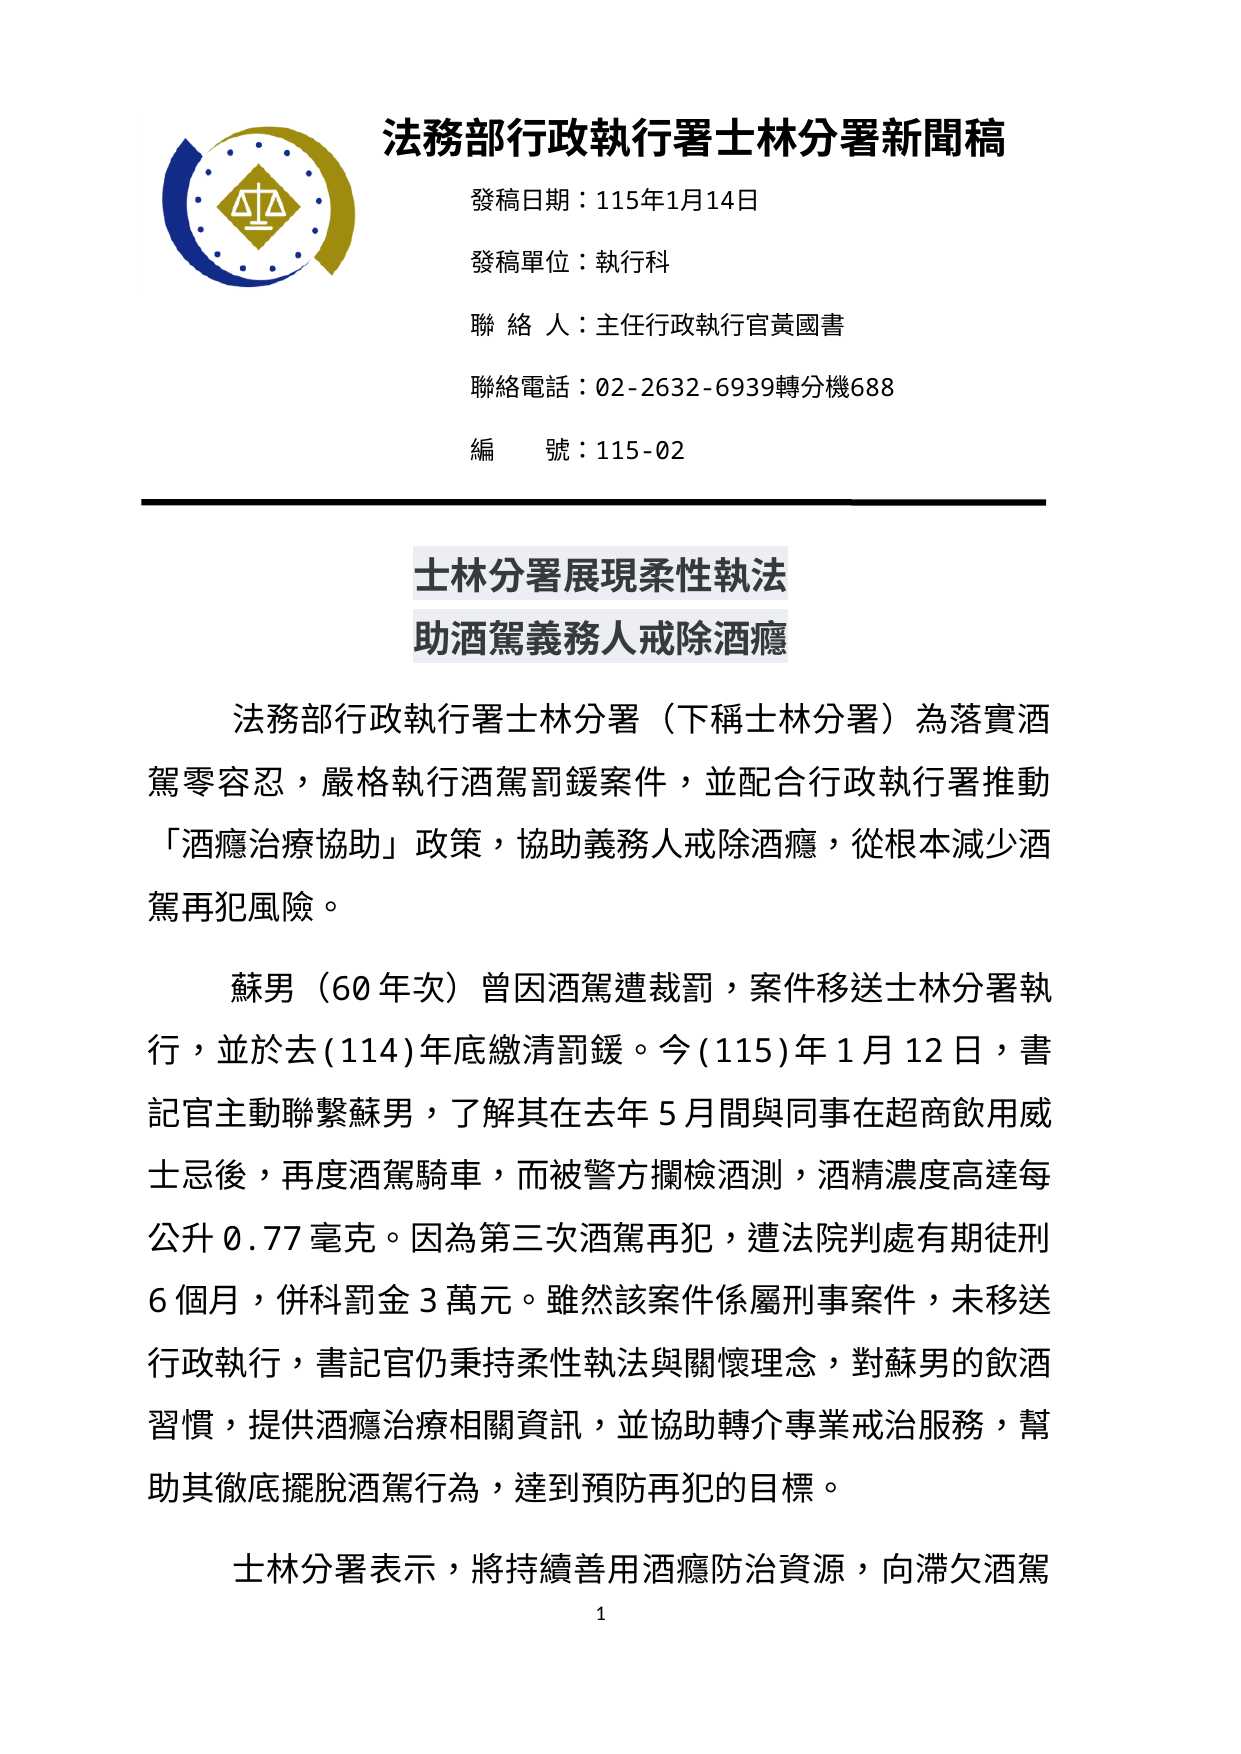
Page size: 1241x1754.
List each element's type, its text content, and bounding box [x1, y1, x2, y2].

text 士林分署表示，將持續善用酒癮防治資源，向滯欠酒駕 [148, 1525, 1053, 1588]
text 士林分署展現柔性執法 [148, 532, 1053, 594]
text 發稿單位：執行科 [470, 219, 1053, 282]
text 發稿日期：115年1月14日 [470, 157, 1053, 219]
text 聯 絡 人：主任行政執行官黃國書 [470, 282, 1053, 344]
text 法務部行政執行署士林分署（下稱士林分署）為落實酒駕零容忍，嚴格執行酒駕罰鍰案件，並配合行政執行署推動「酒癮治療協助」政策，協助義務人戒除酒癮，從根本減少酒駕再犯風險。 [148, 675, 1053, 925]
text 聯絡電話：02-2632-6939轉分機688 [470, 344, 1053, 407]
text 蘇男（60年次）曾因酒駕遭裁罰，案件移送士林分署執行，並於去(114)年底繳清罰鍰。今(115)年1月12日，書記官主動聯繫蘇男，了解其在去年5月間與同事在超商飲用威士忌後，再度酒駕騎車，而被警方攔檢酒測，酒精濃度高達每公升0.77毫克。因為第三次酒駕再犯，遭法院判處有期徒刑6個月，併科罰金3萬元。雖然該案件係屬刑事案件，未移送行政執行，書記官仍秉持柔性執法與關懷理念，對蘇男的飲酒習慣，提供酒癮治療相關資訊，並協助轉介專業戒治服務，幫助其徹底擺脫酒駕行為，達到預防再犯的目標。 [148, 944, 1053, 1507]
text 助酒駕義務人戒除酒癮 [148, 594, 1053, 657]
text 法務部行政執行署士林分署新聞稿 [381, 94, 1053, 157]
text 編 號：115-02 [470, 407, 1053, 469]
